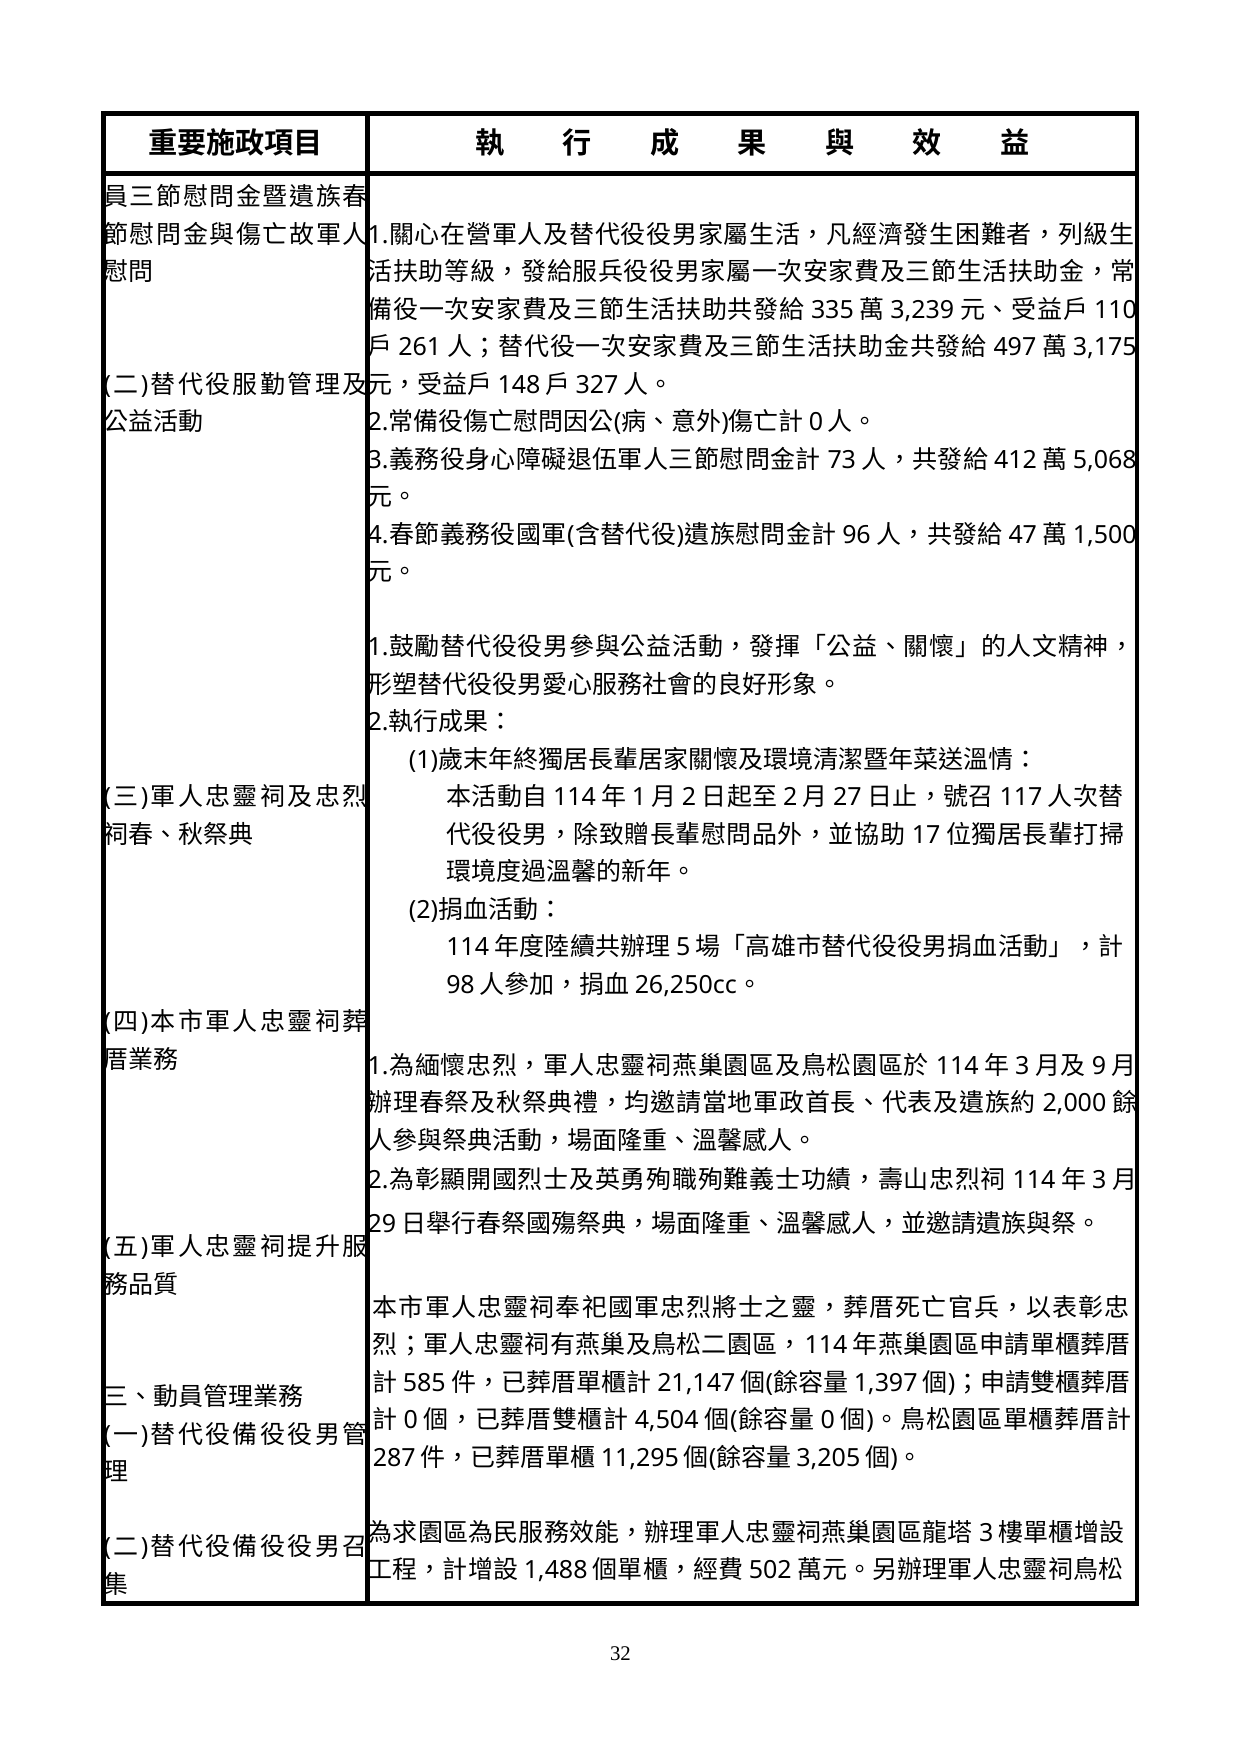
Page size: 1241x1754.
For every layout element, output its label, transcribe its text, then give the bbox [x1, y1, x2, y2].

table_cell 辦理區公所主管講習 為提升區公所主管人員效能，於114年3月24日假本府公務人力發展中心辦理「區公所主管人員研習班」，共46人參訓，課程內容為「推動韌性社區及實際運作實例」，研習對象為區公所課室主管，期藉課程內容啟發，有效提升區政執行效能。 為加強里幹事正確服務觀念，提升服務效能，督導各區公所里幹事深入基層主動發掘問題，以落實走動式服務。114年1月至12月，總計市容查報1,780件、民意反映64件，均由各區公所逐一列管並報請本府各主管機關辦理及回覆。 1.擴展婦女社會參與的理念，全面成立婦參小組 為持續鼓勵更多婦女朋友積極參與公共事務與市政的推行，本府35區區公所（原民區除外）成立婦女社會參與促進小組。114年度各區公所共辦理319場次婦女社會參與活動，其中社會參與類173場次，性別意識與婦女成長課程108場次，特色方案38場次。 2.114年婦參重點工作目標「提升女性與不利處境者公共參與」，各區公所婦參小組114年1至12月重點工作執行成效於轄區內共計辦理136場次，其中男性29,334人(44.45%)、女性36,664(55.55%)，共計65,998人。 本市38個行政區，幅員遼闊，截至114年12月底止，各區人口數以鳳山區353,000人最多，茂林區1,846人最少；若以里計，各里人口數最多者為左營區福山里45,239人，最少為旗山區中寮里176人；若以面積而論，桃源區928.98平方公里為地理範圍最大行政區，鹽埕區1.4161平方公里最小。為使資源合理分配及有效利用，督請各區公所依據「高雄市里鄰編組及調整辦法」第4條規定，檢視轄內鄰編組戶數、人口數，並適時進行調整，計有左營、楠梓、鼓山、仁武、鳳山、鹽埕及那瑪夏等7個區公所函報21個里調整案，總計新增10里、裁併7里，合計增加3里，並自115年7月1日生效，使基層人員勞逸平均、資源合理配置。 高雄有山、河、海等天然資源，各行政區各有自然或人文特色。因此，為發展地方區特色，促進在地經濟成長，輔導各區公所辦理區特色活動，研訂「高雄市政府民政局區特色活動審核作業實施計畫」。114年核定旗津、鳳山、那瑪夏、甲仙、旗山、苓雅、內門、桃源、茂林、鳥松、大樹、左營、新興、三民、鹽埕、大社、六龜等17區辦理39項活動，補助金額3,239萬7,900元。 1.為避免汛期期間颱風豪雨帶來的災害，持續督請各區公所加強防災、防洪整備工作，完成中、小型抽水機組試運轉、搶修搶險開口契約簽訂、網站公告沙包整備訊息，俾利汛期發放予民眾使用，並依各區潛勢災害類別，辦理防災演練或兵棋推演，隨時更新轄內易致災地區保全名冊等工作，114年度0612豪雨、丹娜絲颱風、0709豪雨、0718豪雨、0728豪雨、楊柳颱風、樺加沙颱風、鳳凰颱風來襲，災害應變中心開設8次，本市疏散撤離總計12,299人次。 2.為強化民眾防災意識，提升本市民政系統(里長、里幹事)對於水災、風災、火災及地震等各類災害之因應能力，民政局訂定「高雄市里、鄰長暨里幹事防災士培訓暨推廣計畫」透過高雄市防災士培訓，擴大里長及里幹事參與、增進各區自主防災能力進而強化本市整體災害防救效能。114年1月至12月，本市培訓里長計743人；里幹事計445人。 3.為防治登革熱疫情蔓延，114年度持續督請區公所落實執行「高雄市各行政區鄰里編組轄內病媒蚊好發陽性呈現點防治計畫」，並依據本市「114年度重要蚊媒傳染病全方位防治工作計畫」，高流行風險區巡檢動員每週至少1次，次高及低流行風險區巡檢動員每2週至少1次。114年1月至12月，35區區公所共舉辦9,306場登革熱防治宣導說明會，計265,741人參加；合計動員40,623次，共529,326人，清除積水容器478,502個與髒亂點36,779處。 1.依地方制度法第82條第1項暨本市各區公所組織規程之規定，里長於任期內辭職、去職或死亡時，由區公所派員代理，並函報本府備查；其遺缺應自事實發生之日起3個月內完成補選；但所遺任期不足2年(即113年12月25日以後里長出缺)者，則不再補選，由代理人代理至該屆任期屆滿為止。 2.114年里長出缺及派代情形如下： 1.各區公所審視實際需要召開里業務會報，本府及民政局均派員列席，以及時解決基層問題與滿足民眾需求。為表示對地方民意的重視，114年度由本府副秘書長及民政局局長分區督導，並請各局處指派業務單位且具決策權力的人員與會，以增進轄區內各機關協調聯繫效率。 2.114年共有35區召開里業務會報，建議案件共999件，均由召開的區公所依規定登入本府「線上即時服務系統」-里業務會報建議案系統，交由各權責機關將辦理情形答復各建議人。 1.依「高雄市里民大會及基層建設座談會實施辦法」規定，「里為蒐集民情、反映民意、解決里內公共事務及其他重要事項，得召開里民大會或基層建設座談會，以每年召開一次為原則」。 2.114年計有9里召開9場里民大會或基層建設座談會，建(決)議案或結論案共134件，均由召開的區公所依規定登入本府「線上即時服務系統」-里民大會建議案系統，再分別由本府各權責機關將辦理情形答復建議人。 「114年高雄市里長文康及講習活動」分3梯次訂於3月4日至3月6日、3月11日至3月13日及4月22日至4月24日辦理完竣，計有691人次(563位里長)參加。本活動中安排具有教育及學習價值之參訪行程，藉由增進里長交流，啓發里政經營之創新思維，提升渠等為民服務職能。 本市114年特優暨資深里長表揚大會業於114年8月29日在享溫馨囍宴會館岡山館舉行，共計表揚本市特優里長91位，資深里長142位，並同時表揚內政部特優里長15位，以感謝里長長期支持市政及服務里鄰的辛勞。三等內政專業獎章得獎里長20位，因內政部較晚核定，由民政局另行頒獎。 依據「高雄市市議員及里長福利互助自治條例」，辦理市議員、里長福利互助補助。截至114年12月31日止，申請因病住院醫療補助277件，補助金額1,197萬3,878元；申請喪葬補助32件，補助金額454萬元；申請殘障補助0件，補助金額0元，合計309件，共1,651萬3,878元。 依據「高雄市里鄰長喪葬補助及遺族慰問實施要點」核發本市里鄰長喪葬補助及遺族慰問金，114年共編列預算362萬，另動支民政局相關經費38萬5,000元，共計400萬5,000元，累計核發申請里鄰長遺族慰問金計264人次（里長9人，鄰長255人）。 本市114年(95年次役男)兵籍調查作業，依規定於114年2月底前完成，總計有11,991位役男接受兵籍調查，並已建立兵籍資料，其中利用線上申報系統完成者，計11,510人。 1.本市辦理114年役男徵兵檢查計11,582人。 2.本市徵兵檢查計完成12,039位役男體位核定(內含113年11、12月完成體檢役男)，其中核定常備役體位8,524人(70.8%)、替代役體位1,270人、免役體位2,050人(含持重大傷病證明67人、身心障礙證明計309人)、體位未定195人。(內含95年次以後役男1,697人)。 3.本市辦理役男申請改判體位複檢案計470件，入營驗退(或停止訓練)案計109件。 4.提供外縣市役男申請於本市代辦體檢計1,590人，到檢1,388人。 內政部114年辦理83至93年次常備役體位應屆畢業役男「6月可畢業優先入營」及「延緩入營」方案，使役男得依其生涯規劃，線上提出申請。114年本市應屆畢業役男計有1,705人申請並經核准優先入營，均已悉數入營；另延緩入營計1,458人申請，目前各軍種陸續徵集中。 1.徵兵及齡男子經徵兵檢查後，其體格適合服「常備兵」或「替代役」者，辦理軍種、徵集順序抽籤，據以辦理徵集入營。 2.114年本市辦理278場次役男抽籤，完成8,603位役男抽籤作業。 役男經過抽籤，決定應服軍種兵科及入營順序，依據內政部配賦，114年本市辦理101梯次役男徵集作業，徵集役男9,868人入營服役。 一般替代役在政府公部門擔任輔助公共安全或社會服務事務，以替代方式履行兵役義務，114年本市役男計506人提出一般(含專長資格及一般資格)替代役申請，錄取406人，錄取率為80%。 研發替代役於主管機關認可的公、私部門從事科技或產業研究發展工作，114年本市計542人通過研發替代役甄選資格，錄取402人，錄取率為74%。 依據「役男申請服替代役辦法」作業規定，114年本市計審查並核定役男339人服家庭因素替代役，無事故者均已徵集入營。 依據「常備役體位因家庭因素及替代役體位服補充兵役辦法」作業規定，114年本市計審查並核定役男31人因家庭因素服補充兵，無事故者均已徵集入營。 依據「常備兵補充兵服役規則」及「替代役役男提前退役辦法」作業規定，114年本市計3位常備兵現役軍人、替代役現役役男因家庭因素申請提前退伍(役)。 1.關心在營軍人及替代役役男家屬生活，凡經濟發生困難者，列級生活扶助等級，發給服兵役役男家屬一次安家費及三節生活扶助金，常備役一次安家費及三節生活扶助共發給335萬3,239元、受益戶110戶261人；替代役一次安家費及三節生活扶助金共發給497萬3,175元，受益戶148戶327人。 2.常備役傷亡慰問因公(病、意外)傷亡計0人。 3.義務役身心障礙退伍軍人三節慰問金計73人，共發給412萬5,068元。 4.春節義務役國軍(含替代役)遺族慰問金計96人，共發給47萬1,500元。 1.鼓勵替代役役男參與公益活動，發揮「公益、關懷」的人文精神，形塑替代役役男愛心服務社會的良好形象。 2.執行成果： (1)歲末年終獨居長輩居家關懷及環境清潔暨年菜送溫情： 本活動自114年1月2日起至2月27日止，號召117人次替代役役男，除致贈長輩慰問品外，並協助17位獨居長輩打掃環境度過溫馨的新年。 (2)捐血活動： 114年度陸續共辦理5場「高雄市替代役役男捐血活動」，計98人參加，捐血26,250cc。 1.為緬懷忠烈，軍人忠靈祠燕巢園區及鳥松園區於114年3月及9月辦理春祭及秋祭典禮，均邀請當地軍政首長、代表及遺族約2,000餘人參與祭典活動，場面隆重、溫馨感人。 2.為彰顯開國烈士及英勇殉職殉難義士功績，壽山忠烈祠114年3月29日舉行春祭國殤祭典，場面隆重、溫馨感人，並邀請遺族與祭。 本市軍人忠靈祠奉祀國軍忠烈將士之靈，葬厝死亡官兵，以表彰忠烈；軍人忠靈祠有燕巢及鳥松二園區，114年燕巢園區申請單櫃葬厝計585件，已葬厝單櫃計21,147個(餘容量1,397個)；申請雙櫃葬厝計0個，已葬厝雙櫃計4,504個(餘容量0個)。鳥松園區單櫃葬厝計287件，已葬厝單櫃11,295個(餘容量3,205個)。 為求園區為民服務效能，辦理軍人忠靈祠燕巢園區龍塔3樓單櫃增設工程，計增設1,488個單櫃，經費502萬元。另辦理軍人忠靈祠鳥松園區三、四樓陽台防水及管理室壁面整修工程，經費60萬元，均於本年度辦理完竣。 本市114年替代役備役役男列管人數合計28,220人。 1.114年5月6-9日、13-16日及11月4-7日、11-14日於中華電信學院高雄所共辦理4梯次初級救護員(EMT-1)繼續教育訓練演訓召集，合計召訓1,240人，到召率百分之百，藉由複訓延長證照效期3年。 2.114年6月11-12日及11月20-21日、24-25日辦理替代役備役役男演訓召集實彈射擊訓練，共召訓備役役男900人，實施射擊基本課程、模擬射擊、實彈打靶及民防暨全民防衛等課程訓練，到召率百分之百。 3.落實備役人力平時支援防災救護、協助維護治安，戰時輔助軍事勤務及重大災害搶救與復原工作。 本市114年後備軍人列管人數合計242,731人。 運用後備軍人組織系統，辦理捐血、掃街防疫等公益活動執行成果： 1.捐血公益活動： 高雄市兵役處、高雄市後備憲兵荷松協會及高雄市後備指揮部所屬各區輔導中心等於114年1月至12月辦理19場次捐血公益活動，計動員後備軍人及眷屬、民眾等2,138人，捐輸811,250cc熱血。 2.淨山(灘)、掃街防疫公益活動： 高雄市兵役處、高雄市後備指揮部所屬各區輔導中心及高雄市高縣退伍軍人協會於114年1月至12月計辦理7場次淨山(灘)、掃街防疫公益活動，動員後備軍人及眷屬631人參與，維護自然生態環境，清除登革熱孳生源，共同守護家園。 1.本府三合一會報114年定期會議分別於114年4月29日及9月17日假市府消防局7樓應變中心舉行，由動員會報、戰綜會報及災防會報等三會報聯合辦理，計有行政院動員會報、行政院災害防救辦公室、高雄市議會、本府會報委員(相關局處首長)、公民營事業單位代表、行政區域內軍事單位、委員與專家學者等參加。 2.114年申請國軍兵力支援救災： (1)114年7月6日至7月9日丹娜絲颱風及豪大雨期間，國軍支援杉林、那瑪夏、桃源、六龜、茂林、甲仙及旗津7區疏散撤離及災後復原工作，兵力共計174人次、車輛計27輛次。 (2)114年7月28日至8月5日豪雨期間，國軍支援那瑪夏、六龜、茂林及甲仙區公所執行疏散撤離、鄉民安置、維生物資輸送等，兵力共計240人次，各式車輛44輛次。 (3)114年8月12日至8月14日楊柳颱風期間，國軍支援茂林、那瑪夏、六龜區執行疏散撤離、物資運送等，兵力共計78人次、各式車輛計12輛次。 (4)114年9月22日至9月23日樺加沙颱風期間，國軍支援六龜、那瑪夏、甲仙、茂林及桃源區執行疏散撤離、物資運送等，兵力共計84人次、各式車輛計20輛次。 (5)114年11月10日至11月13日鳳凰颱風期間，國軍支援桃源區、杉林區、那瑪夏區、六龜區及茂林區執行預防性疏散撤離等作業，支援兵力共計111人次，各式車輛機具26輛次。 為弘揚當年參戰官兵英勇事蹟，衛武營八二三臺海戰役紀念館，讓民眾藉此景仰戰役中的歷史英雄，114年參觀人數約計4,470人。 本市114年孝行獎計有10名孝行楷模受獎，其中楠梓區呂帝君、甲仙區葉潘玉英榮獲全國孝行楷模殊榮。10月14日第739次市政會議上邀請眾位孝行楷模蒞臨，由市長親自頒發獎座。另委託慶聯有線電視股份有限公司拍攝影片，並在高雄都會台及官方YOUTUBE頻道播出，讓其孝行事蹟廣為人知。 1.辦理高雄市114年同志業務聯繫會報工作坊暨多元性別教育研習班1場次教育訓練，參與對象為高雄市政府各局處出席同志業務聯繫會報同仁、區公所同仁及民政局所屬(戶政事務所、殯葬管理處、兵役處)同仁，以提升同仁同志及多元性別議題敏感度。 2.本市114年同志公民運動由社團法人高雄市同志遊行聯盟協會與民政局共同辦理，以「豪彩投」為主題於6月14日至11月29日舉辦「彩虹公民去哪裡」（共6場）、「政好投你」（共4場）及「高雄豪好玩」（1場）等11場次系列活動，結合在地友善店家、城市導覽、工作坊與講座論壇，透過實地參與、互動學習與公共對話方式，深化市民對多元性別議題的理解。 3.本市114年多元性別單身聯誼於12月7日及12月14日舉行，由社團法人同志諮詢熱線協會(南部辦公室)與民政局共同辦理，分為男男組及女女組，共計32人參加，透過精油調香、牌卡解讀、靈魂使命等活動環節認識彼此，協助多元性別市民拓展交友圈。 4.114年4月28日、8月29日及12月26日召開3次同志業務聯繫會報，邀請民間團體、大專院校及本市相關委員會委員(人權、性別平等、性別平等教育委員會)出席，共同討論本市同志相關議題。 1.輔導本市宗教團體發展宗教相關業務 本市登記有案寺廟1,507間、教堂99間、基金會21間，合計1,627間。依據「監督寺廟條例」、「辦理寺廟登記須知」、「高雄市政府審查宗教業務財團法人設立許可及監督要點」及相關法令，積極輔導宗教團體辦理設立登記。 2.輔導土地及建物合法化件數 114年度截至12月底止，已受理寺廟申請興辦事業計畫計10案，均尚在審查中。 3.輔導寺廟辦理地籍清理件數 114年度截至12月底止，已受理申辦土地更名登記2案，1案尚在審理中、1案已結案。 4.暫行條例 辦理宗教團體以自然人名義登記不動產處理暫行條例審認 114年度截至12月底止，已受理109家宗教團體依「宗教團體以自然人名義登記不動產處理暫行條例」申請權利歸屬審認案件共133件，130件已結案(更名、限制登記、駁回或停止辦理)、3件公告中、審查或補正中。 5.辦理宗教活動防制計畫 自114年1月1日截至12月31日止，通報（含宣導）宗教活動計589件，其中區公所578件、消防局60件、警察局34件及環保局87件（部分重複通報或宣導）。自114年1月1日截至12月31日止，針對廟會活動裁罰案件合計72件，罰鍰計113萬4,300元，受裁罰團體59家，其中16家立案寺廟，1家宗教財團法人，其餘42家係未登記宗教場所，持續加強宣導。 1.提報內政部表揚114年績優宗教團體 內政部於114年8月22日在屏東縣藝術館表揚114年績優宗教團體，本市計有高雄道德院等11家榮獲宗教公益獎。 2.辦理本市114年績優宗教團體表揚暨觀摩聯誼 為鼓勵寺廟、教會(堂)力行祭典節約，將節省經費用於興辦公益或慈善事業，以促進地方建設，造福社會人群，於114年10月15日至16日辦理「114年績優宗教團體表揚暨觀摩聯誼」，捐資金額達100萬元以上獲表揚的績優宗教團體共106家，捐資金額近新臺幣9億元。 1.本市轄下38個區公所皆設有調解委員會，並由民政局規劃線上調解聲請服務。為使調解業務更具效率，從108年設置改版「線上調解聲請服務平台」，持續擴充前台及後台功能，讓民眾及調解業務承辦人員操作更便利，截至114年12月底，114年線上申請調解案件數計23,142件，較113年13,986件成長9,156件。 2.辦理「113年度各區調解委員會調解績效考評」 114年5月2日假民政局四樓防災通報中心辦理初評，11月4日法務部核定本市所轄調解委員會績效為第2級，分別為前鎮、三民、苓雅、楠梓、鳳山及左營等6區公所。 3.協助內政部舉辦「113年調解案件榮獲中央各獎項績優人員表揚大會」 內政部於114年8月20日在臺大醫院國際會議中心舉辦「113年調解案件榮獲中央各獎項績優人員表揚大會」，本市共9位績優調解委員、3位協同調解里長及1位轉介調解警員榮獲表揚。 4.辦理114年績優調解委員頒獎典禮 114年7月23日、11月4日在苗栗尚順君樂飯店舉行，共有24區調解委員會、148位調解委員分別榮獲市長獎及局長獎殊榮。 為提高民眾申辦業務便利性，市立殯儀館及納骨塔服務中心均成立單一窗口受理民眾申請各項殯葬設施的使用。114年第一殯儀館受理申請殯儀設施(入館人數)21,211件、火化作業24,266件。114年公墓受理申請土葬31件、納骨塔申請晉塔數25,515件、環保葬法申請樹灑葬數2,669件。 因應民眾清明節掃墓的傳統習俗，為讓民眾方便圓滿地完成此一祭祖習俗，本府特辦理「114年度清明節為民服務工作」，並成立「掃墓勤務協調中心」，於3月29日、30日及4月3日至6日等6日配置人員於各主要公墓區、納骨塔區等處現場引導交通動線及提供即時服務。各項服務措施藉由記者會、殯葬管理處臉書及官網「清明專頁」、有線電視跑馬燈、本府LINE官方群組等多元方式積極宣導，於114年4月6日圓滿完成。 1.核發殯葬禮儀服務業經營許可案 為落實殯葬管理條例第42條規定：「經營殯葬服務業，應向所在地直轄市、縣(市)主管機關申請經營許可後，依法辦理公司或商業登記，並加入殯葬服務業的公會，始得營業」。本市殯葬服務業申請經營許可，114年度許可43件、備查42件、變更45件、歇業15件、停業5件、復業1件，共計151件。至114年12月底止，本市許可家數計739件，外縣市備查家數896件，合計1,635家。 2.處罰違反殯葬管理條例規定案件 本市114年度違反殯葬管理條例案件共計7件，經裁處行政罰鍰總計69萬元，已繳納罰鍰69萬元整。 1.辦理殯葬設施與殯葬服務業查核評鑑 (1)查核評鑑辦理情形： ①殯葬禮儀服務業：評鑑區域為本市新興區、前金區、苓雅區、鳥松區、仁武區、大社區、燕巢區、岡山區、路竹區、阿蓮區、永安區、彌陀區等12行政區共計199家，扣除停業4家合計195家應受評；另跨區參加計有6家，本次受評鑑業者共計201家。 ②公立殯葬設施：自行辦理評量計有2家殯儀館、28座納骨塔。實地評鑑單位：本市第二殯儀館仁武本館、大社分館、旗山區納骨塔、內門區納骨塔等4處。 ③私立殯葬設施：計10家11設施。 (2)經查核評鑑結果： ①殯葬禮儀服務業：優等10家。 ②公立殯葬設施：優等3家、甲等1家。 ③私立殯葬設施：優等10家。 (3)查核評鑑114年度績優業者名單，將上網公布、製作宣傳海報張貼各公立殯葬設施及公私立醫院，並於115年1月30日舉行公開頒獎，且於各殯儀館、火化場等共7處公布績優業者及聯絡方式。 2.為落實生前殯葬服務契約的管理及保障消費者的權益，依據查核生前殯葬服務契約協調聯繫實施方案，辦理113年度生前契約業者會計師查核，清查轄內6家業者，於114年8月26日查核完成，結果皆符合規定。 1.推動環保金爐委外經營及禁止庫錢露天燃燒 為徹底解決露天焚燒紙庫錢的空氣污染問題，本市殯葬管理處於103年1月創全國之先，設置4座附有完整空污防制設備的環保金爐(第一殯儀館3座、第二殯儀館1座)。另106年12月22日再首創環保金爐委外經營管理，完成既有4座環保金爐設備移交予廠商開始收費經營管理（OT）；另增設2座環保金爐（BOT），於107年4月完工後，露天燃燒並於同月退場，114年焚燒量為1,525公噸，自此本市完全禁止庫錢露天燃燒。 2.本市公立殯儀館禮廳全面實施電子輓額 為推動垃圾減量環保措施，避免燃燒傳統布(紙)製輓額造成空氣污染，112年9月第一殯儀館開放多功能祭拜廳全面實施電子輓額，禁止傳統布(紙)製輓額。 3.推廣環保樹灑葬使用 為落實殯葬設施環保化，本市設置3處樹灑葬區:旗山多元葬法生命園區樹葬區、燕巢深水璞園樹灑葬區及杉林生命紀念館樹灑葬區。截至114年12月31日，燕巢區樹葬申請8,012件，旗山區樹葬申請7,144件，杉林區樹葬申請2,581件，共17,737件；旗山區灑葬申請601件，燕巢區灑葬申請1,997件，杉林區灑葬申請3,190件，共5,788件，環保樹灑葬申請案件合計23,525件。 1.114年「公立納骨塔櫃位及神主牌位增設工程。」(開口契約) 於旗山區、鳥松區、大樹區、湖內區、彌陀區、杉林區、內門區、鳳山區、大社區、仁武區、旗津區增設12,538個納骨櫃位及1,850個神主牌位，於114年5月29日開工，10月27日全數完工，並於12月11日驗收完成。 2.114年高雄市公墓道路擋土牆、納骨塔設施改善工程 經費581萬5,000元，114年3月18日開工，施作地點及工項如下：茄萣區示範公墓園區道路改善、旗山納骨塔園區道路改善、深水公墓入口牌樓拆除、旗山第三公墓排水設施改善、內門第七公墓道路改善，6月11日完工，6月23日驗收完成。 為響應國家推動「環保自然葬法」政策、倡導節葬、環保觀念及為了地球的永續發展，俾利於推廣及提供民眾多元選擇，於114年4月、6月、9月、11月共舉辦4場「聯合海葬」。 1.委託本府人力發展中心辦理「戶政人員研習班」，計40人次參訓；「戶政管理研習班」，計40人次參訓。 2.為增進志工服務認知及培養嶄新且具有創意的行動融入服務之中，辦理114年「戶政志工講習會」計270人次參加。 3.配合內政部辦理「戶政業務(管理、實務)分區研習會」，管理班、實務班2梯次共計28人參訓。 4.為強化戶政人員業務專業知能，各戶政事務所邀請資深戶政人員或請業務相關主管，辦理戶政法令、公文講習、服務禮貌及實務經驗互動交流等教育訓練，計305人次參訓。 5.為培養具有領導潛能之優秀戶政人員，並建立戶政人才資料庫，辦理「戶政人員培訓課程」計25人參訓。 1.戶政事務所於受理民眾遷徙登記時，如發現有異常情形者，設簿列管主動查處或洽分駐（派出）所派員協助會查，至114年12月31日止，共查察32,784人，查明實際居住者31,881人，虛報遷徙依規定辦理撤銷遷徙登記或主動辦理遷出登記者903人。 2.戶政事務所受理民眾遷徙登記後，轄內分駐（派出）所勤務區員警依勤區查察處理系統取得戶籍資料訪查，發現戶口狀況與戶籍資料不符時，通報戶政事務所依規定辦理。 1.戶政事務所實施「起身迎賓」與申辦案件「預審制度」。戶政人員「起身迎賓」可拉近與民眾的距離，建立親切服務的形象；實施「預審制度」，透過預先審核申辦案件所需備妥的文件，減少民眾等待時間過久又無法辦妥案件的抱怨，114年計服務695,335人次。 2.按戶政事務所員額編制規模，每季每所實施電話服務禮貌測試1至2次，114年全年計測試924次。 3.遴選態度良好、熟悉各種法令人員擔任櫃台窗口作業，並加強訓練櫃台服務人員的服務態度及處理各項申辦案件的專業知能，縮短民眾等候時間。 4.協請志工主動招呼民眾，引導洽公民眾至需求櫃台，給予民眾良好印象。 5.戶政事務所不定期舉行改善服務態度檢討會，檢討與分享服務態度優劣案例，使同仁更加注意與改進。 加強櫃台服務功能，提供單一窗口服務，整合內部服務流程，於辦公廳舍明顯處，設置申辦程序的標示；另對於不符規定的申請案件，一次告知，114年計開立15,902張一次告知單。 1.訂定「為民服務工作意見調查表」，由戶政事務所交洽公民眾填寫，以瞭解市民對戶政服務的滿意度，作為改進服務之參考。 2.戶政事務所均設置民意信箱(計48處)及首長信箱，提供民眾隨時提供建言，對於民眾申訴案件，專人即刻回覆處理。 3.建立民眾抱怨處理機制，提供即時、有效的處理，加強後續追蹤處理改善，降低民眾抱怨頻率。 1.戶政跨機關便民資訊平台通報服務提升為「N合1」，讓民眾在戶政事務所辦理戶籍遷徙或變更姓名後，僅需填妥「通報作業民眾同意書」並勾選申辦項目，即可由戶政人員於線上登錄並立即傳輸同意書至相關機關完成地址或姓名變更申請手續，節省民眾寶貴的時間，114年服務471,899件。 2.推動跨機關「遠距視訊服務網服務」，便利民眾申辦各項稅捐業務，戶政事務所與稅捐稽徵處合作，由美濃、路竹等2個戶政事務所及林園等12個分辦公處，設置遠距視訊系統設備與本市稅捐稽徵處所屬鳳山、大寮、岡山及旗山分處連線，提供行動稅務服務，114年受理23,455件。 3.為避免護照遭冒辦，配合外交部辦理「護照親辦人別確認」作業，自109年8月11日起可選擇由戶政事務所代收、代辦、代領護照，另可同時申請自動通關註冊資料通報移民署服務，114年受理44,344件。 4.為鼓勵市民生育並獎勵、慰勞婦女生育及養育之用心，本市各戶政事務所協助社會局受理民眾申辦婦女生育津貼，114年計12,297件。 5.為擴大便民服務效益，本市與澎湖、金門、連江、臺東、花蓮及屏東等縣市實施跨域合作，各戶政事務所實施戶政業務行政協助，受理民眾申辦出生（含同時認領）戶籍案件，使戶政服務零距離，免除民眾奔波往返舟車勞頓之苦。114年計受理96件。 6.強化機關連結作業，減少民眾申請戶籍謄本，各機關透過連結平台取得戶籍資料，區公所對於社會救助案件直接造冊由戶政事務所提供戶籍資料，114年主動協查15,161件。 1.賡續推動午間不打烊服務措施，本市各戶政事務所中午休息時間繼續上班服務民眾，114年受理222,031件。 2.推動「6912－戶政週末貼心服務」，每週六上午9時至12時，由本市各戶政事務所彈性上班，繼續受理民眾戶籍登記案件，114年受理69,291件。 3.假日派員受理結婚登記，配合97年5月23日民法修正施行，結婚由儀式婚改為登記婚，各戶政事務所應民眾登記結婚之需，配合於假日受理預約結婚登記案件，114年受理1,137件。 1.首創戶政到宅免付費服務專線「0800380818」，縣市合併後擴大連結1999市民服務專線，提供年邁長者及重大傷病民眾申請須親自申辦的案件服務，只要1通電話，即派員到現場收件，114年受理1,071件。 2.秉持「老吾老以及人之老，幼吾幼以及人之幼」視民如親的精神，各戶所設置「愛心親善櫃台」，專人專櫃服務年長、身心障礙、懷孕婦女或攜帶嬰幼兒者，免抽取號碼牌，114年受理4,932件。 3.規劃民眾候件休息區、愛心服務台，備舒適座椅、書報雜誌、老花眼鏡、愛心傘及茶水設施等供民眾使用。 4.針對殘障朋友，設置專用電鈴、步道、廁所、電梯等設施，並派專人接待引導，114年服務1,947件。 5.為服務國中三年級學生年滿14歲初領國民身分證，戶政事務所每年3月至5月期間，前往轄內各國中受理申請，114年受理9,661件。 6.建置中英雙語標示，營造雙語環境，便利外籍人士洽公。 7.本市戶政事務所於36處服務據點設置「iTaiwan」無線上網熱點、48處提供手機免費充電服務，提供民眾免費上網及手機充電的服務。 8.提供協尋親友服務 民政局訂定「高雄市各戶政事務所提供協尋親友服務實施計畫」，在依法原則下，運用戶政現有資源，由戶政事務所代轉尋人訊息，讓被尋人自行決定是否聯絡，提供民眾一個尋找失聯親友的管道，114年受理515件。 9.全國首創成立「行動戶政所」 本市於104年9月成立「高雄市行動戶政所」，前往高雄漁會、文藻外語大學、正修科技大學、高雄師範大學等據點，提供便捷的戶政服務，114年受理5,294件服務案件，免除民眾因工作或就學而產生申辦時間安排的困擾，深受民眾肯定。 10.推動「走動式櫃台」創新服務 因應數位化時代趨勢，本市戶政事務所以開創新服務的方式，打造出更人性化、即時互動的「走動式櫃台」，讓服務人員走出櫃台運用平板電腦，主動提供民眾諮詢、預審等走動式服務，透過「戶政資訊服務網」及「戶政線上e指通APP」等平台，提供民眾各項戶政業務申辦須知、便民措施介紹與最新戶政法令宣導等即時性服務及正確的資訊。 11.全國首創「高雄市戶政線上e指通」APP服務 建置「高雄市戶政線上e指通」APP系統，改造申辦流程，讓民眾透過e指通隨時隨地線上申辦戶籍登記，將申請資料連同應附繳證件掃描或以相機拍照影像檔上傳作業系統完成登記，再前往戶政機關取件，縮短申辦等候時間，並提供線上預約、最新消息、戶政資訊、線上查詢及尋找戶所等服務項目，114年受理9,334件。 12.開辦行動支付繳納規費服務 本市各戶政事務所於107年7月1日全面開放信用卡或智慧型手機行動支付APP支付戶籍謄本、國民身分證、戶口名簿、印鑑證明、自然人憑證等全部戶政規費服務，民眾免攜帶現金、免找零，貼心便民又快速。 13.戶政規費收據無紙化 本市自110年6月1日起提供戶政規費雲端查詢服務，民眾申辦戶籍案件後於次工作日中午12時即可線上查詢及下載規費收據，提升戶政e化服務功能。 1.宣導各項戶政便民措施及執行成效，指定專人定期蒐集輿情報導，並善用報章傳播媒體及召開記者會，廣為宣導各項戶政服務執行績效，114年計2次新聞台（電台）專訪、121次新聞發佈。 2.民政局網站隨時提供各項便民服務措施及政令等資訊，同時督促本市各戶政事務所配合於網站加強宣導政策及政令，適時公布戶政服務執行成效。 3.本市各戶政事務所均設置公布欄、網站、市政宣導區及跑馬燈，加強宣導政令及便民服務措施，114年計宣導270則訊息。 4.建置「高雄市戶政資訊服務網」，網站提供戶政服務、案例法規、線上服務、人口統計及新住民等5大服務主題，即時提供戶政最新消息、戶政案例與法規等戶政訊息，各戶政事務所可於網站適時連結，以達成資源共享之目的；為配合智慧型手機及平版電腦的使用潮流，本網站採自適應模式設計建置（即網頁可自動適應所有尺寸螢幕觀看），方便民眾透過電腦及行動裝置隨時隨地上網瀏覽。 5.成立雄愛民臉書(Facebook)粉絲專頁，宣導各項戶政法令及便民服務措施，即時行銷及溝通縮短與民眾的距離，114年計宣導23則訊息。 民政局開辦網路掛號服務，民眾可於申辦案件前先行上網預約洽辦日期及時間，同時選擇申辦之戶政事務所，有效節省於戶政事務所現場等候時間，114年計受理5,738件。 1.為協助新住民早日適應在臺生活，114年開設4班「新住民生活適應輔導班」（每班上課時數30小時），計123人參加。 2.向內政部新住民發展基金申請200萬9,830元經費，開辦19項研習課程及活動，計6,740人共同參與。 3.本市各戶政所結合NGO團體合作辦理新住民學習課程（活動）」，共計辦理17場次、745人共同參與。 4.辦理「新聚高雄 誰來野餐」多元文化市集活動，計逾5,000人次參與。 1.為加強對新住民生活照顧輔導，建置新住民7國語言服務網，提供新住民方便查詢局(處)服務內容；另將市府各機關常見問題，以淺顯易懂問答方式建置新住民生活實用小學堂Q&A，以利其查詢參考。 2.於本市各戶政事務所設置「新住民生活諮詢服務窗口」，協助提供各項諮詢及轉介服務，114年服務564件。 1.114年各戶政事務所製發門牌，共計29,408面。 2.為加強尋址功能，於本市各重要道路路街騎樓樑柱增設大型中英雙語指示門牌，累計達29,584面。 3.本市各戶政事務所依門牌清查計畫，如發現門牌老舊模糊不清、損壞、脫落及未編釘者，立即主動協助辦理，114年協助民眾補（換）發門牌計3,069面。 114年6月10日辦理高雄市戶政志工講習會，計有270人參加，帶領戶政志工從課程中學習志願服務的本質及技巧，藉以讓志工人員發自內心的提升志願服務熱忱，凝聚群體向心力，創造優質志願服務團隊。 於114年9月12日舉辦戶政日慶祝活動，表揚本市18位績優戶政人員、30位志工，以激勵戶政人員工作士氣及肯定戶政人員工作績效，並適時宣導戶政重點業務。 1.民政局為本市人口政策宣導成果彙整主責單位，除賡續推動各項人口政策宣導工作外，更積極推動「特色日結婚送好禮」、「金鏟子~祝好孕」及單身聯誼等各項鼓勵婚育活動，以落實本市人口政策宣導目標。 2.114年5至11月由本市戶政事務所辦理6場市民單身聯誼活動，共計418人參加，以鼓勵未婚市民朋友「願婚」、「樂婚」意願。 1.辦理6公尺以下巷道路面、小型排水溝修建基層建設成果維護213件。 2.辦理充實各區里活動中心設備及修繕49件及民政公有為民服務設施40件。 3.協同本府工務局、道路養護工程處與水利局組成工程考核小組，就小型工程品質及行政作業，考核區公所113年執行成果。考核方式採分組審查，第一組(旗山、美濃、六龜、甲仙、杉林、內門、田寮及阿蓮區)評定結果六龜區公所為分組第一名；第二組(林園、大寮、大樹、大社、仁武、鳥松、岡山、橋頭、燕巢、路竹、湖內、茄萣、永安、彌陀及梓官區)評定結果林園區公所為分組第一名；第三組(鹽埕、鼓山、左營、楠梓、三民、新興、前金、苓雅、前鎮、旗津、小港及鳳山區)評定結果三民區公所為分組第一名；餘32區公所表現皆達敘獎標準，予以敘獎鼓勵；另缺失部分已請區公所加以檢討改進，以確保小型工程品質。 1.為提升區公所查核成績，民政局與本府工程施工查核小組共同推動「中小型民生工程提升方案3.0」，針對常見的AC路面、PC路面、擋土牆及側溝等分項工程，彙整查核重點及常見缺失，編製分項工程查核重點及常見缺失教材，彙編品質管理標準及辦理教育訓練。 2.本方案規劃每年辦理教育訓練，114年10月28日由資深查核委員(台鋼科技大學劉文宗老師)擔任講師，就「AC及PC道路工程施工實務教育訓練」進行授課，對象包含區公所課長、承辦、監造單位及承攬廠商。 為配合行政院公共工程委員會提升全國施工查核比率，民政局於110年起加入本府施工查核小組成員，負責查核區公所辦理的公告金額至1千萬元工程，114年度辦理13場查核，協助本府工程查核業務順利推動。 民政局及所屬兵役處、殯葬管理處已依「行政院及所屬各機關風險管理及危機處理作業原則」，將風險管理(含內部控制)融入日常作業與決策運作，考量可能影響目標達成之風險，據以擇選合宜可行之策略及設定機關之目標(含關鍵策略目標)，並透過辨識及評估風險，採取內部控制或其他處理機制，以合理確保達成施政目標。 [370, 176, 1135, 1601]
table_header 重要施政項目 [106, 116, 365, 171]
table_header 執 行 成 果 與 效 益 [370, 116, 1135, 171]
table_cell 壹、區里行政 一、區政監督及輔導 (一)辦理優質區人力培能訓練 (二)落實走動式服務 (三)推動婦女社會參與業務，鼓勵女性參與公共事務 二、行政區劃及省市界標 三、發展區里特色活動 四、防災、防疫工作 貳、自治行政 一、辦理第4屆里長停職、解職代理人員核備作業 二、督導各區召開里業務會報 三、辦理里民大會及基層建設座談會 參、里鄰福利 一、里長文康及講習活動 二、里長表揚活動 三、辦理市議員及里福利互助 四、辦理里鄰長喪葬補助 肆、兵役業務 一、徵集業務 (一)兵籍調查 (二)徵兵檢查 (三)彈性徵兵處理作業 (四)役男抽籤 (五)役男徵集入營 (六)一般替代役 (七)研發替代役 (八)家庭因素替代役 (九)家庭因素補充兵 (十)提前退伍(役) 二、軍務業務 (一)照顧服兵役役男家屬生活扶助及列管身心障礙義務役退伍軍人人員三節慰問金暨遺族春節慰問金與傷亡故軍人慰問 (二)替代役服勤管理及公益活動 (三)軍人忠靈祠及忠烈祠春、秋祭典 (四)本市軍人忠靈祠葬厝業務 (五)軍人忠靈祠提升服務品質 三、動員管理業務 (一)替代役備役役男管理 (二)替代役備役役男召集 (三)後備軍人管理 (四)後備軍人公益活動 (五)全民防衛動員準備業務 (六)八二三臺海戰役紀念館業務 伍、禮俗宗教 一、禮儀民俗活動 (一)端正禮俗改善社會風氣 (二)重視人權意識尊重性別文化發展 二、宗教寺廟教堂輔導 (一)輔導登記管理 (二)鼓勵宗教團體捐資興辦公益慈善事業 三、督辦調解業務 陸、殯葬業務 一、落實便民簡約為民服務 (一)單一窗口受理案件申請 (二)祭祖節日為民服務工作 二、提昇殯葬業者服務品質 (一)輔導及管理殯葬服務業者 (二)辦理殯葬設施與殯葬服務業查核及評鑑 三、營造優質治喪環境 (一)推動殯葬環保措施 (二)改善及增建納骨塔設施 四、匡正喪葬禮俗 柒、戶政業務 一、加強戶政人員訓練 二、嚴密戶籍管理，消弭遷出未報及虛報遷徙人口 三、改善服務態度 (一)強化服務禮貌、提升服務形象 (二)提供單一窗口服務 (三)探查民意趨勢，建立顧客關係 四、加強為民服務措施 (一)推動跨機關服務 (二)延長戶政服務時間 (三)主動關懷及提供客製化服務 (四)加強戶政服務宣導、行銷市政 (五)建置戶政網路掛號系統 五、辦理新住民生活適應輔導及活動 (一)開設學習課程，舉辦活動，輔導適應在地生活 (二)建置專屬網站與服務窗口 六、製發門牌及門牌整編，便利地址查尋及戶籍管理 七、辦理志工研習會 八、舉辦戶政日慶祝活動 九、推行人口政策宣導工作 捌、基層建設 一、基層建設小型工程執行成果 二、辦理基層建設小型工程教育訓練 三、配合研考會推動工程查核 玖、整體風險管理(含內部控制)推動情形 [106, 176, 365, 1601]
